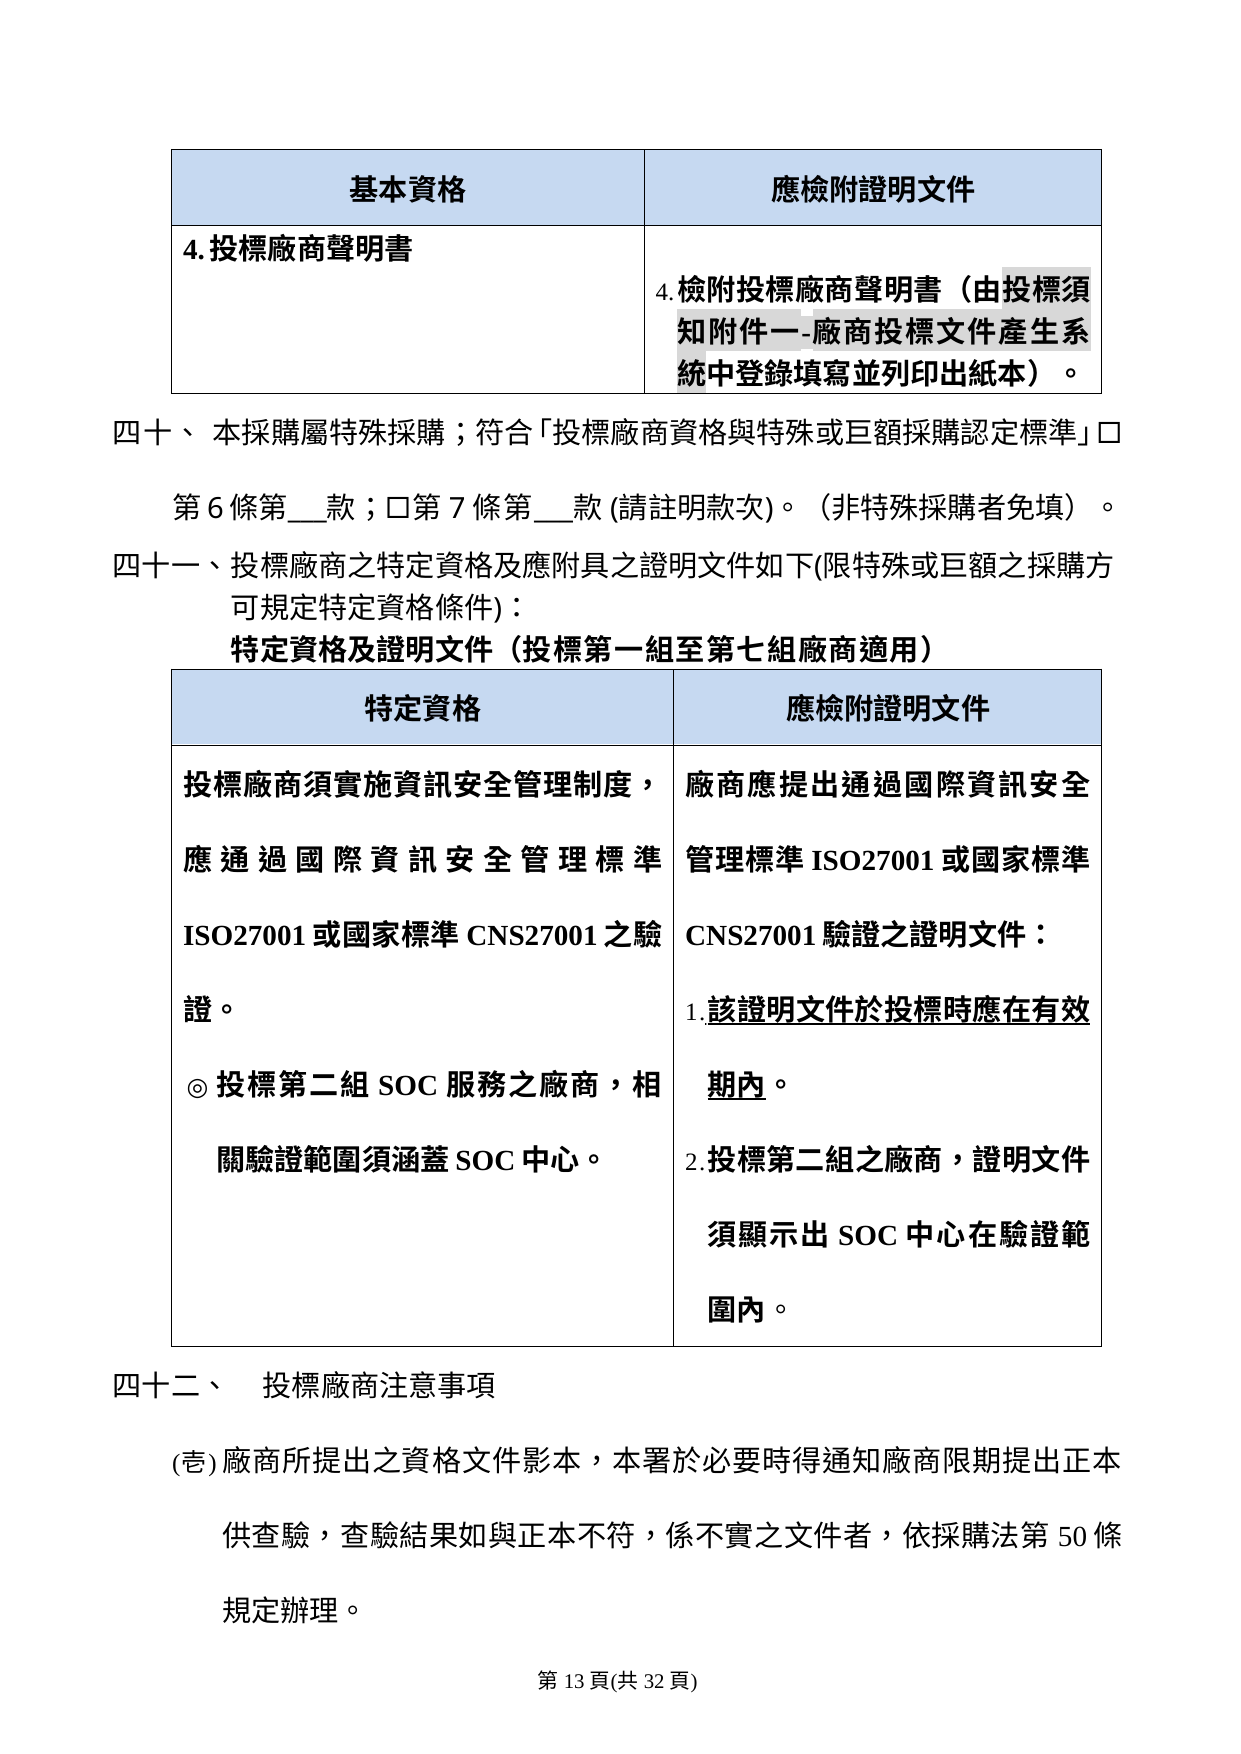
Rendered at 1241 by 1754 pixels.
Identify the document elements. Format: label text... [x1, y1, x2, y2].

list 投標廠商注意事項 [112, 1347, 1122, 1422]
list 投標廠商之特定資格及應附具之證明文件如下(限特殊或巨額之採購方可規定特定資格條件)： [112, 543, 1122, 627]
table_header 特定資格 [172, 670, 673, 744]
table_header 應檢附證明文件 [645, 150, 1101, 225]
table_cell 廠商應提出通過國際資訊安全管理標準ISO27001或國家標準CNS27001驗證之證明文件： 該證明文件於投標時應在有效期內。 投標第二組之廠商，證明文件須顯示出SOC中心在驗證範圍內。 [674, 746, 1101, 1346]
text 特定資格及證明文件（投標第一組至第七組廠商適用） [231, 627, 1122, 668]
list 廠商所提出之資格文件影本，本署於必要時得通知廠商限期提出正本供查驗，查驗結果如與正本不符，係不實之文件者，依採購法第50條規定辦理。 [172, 1422, 1122, 1647]
list 本採購屬特殊採購；符合「投標廠商資格與特殊或巨額採購認定標準」第6條第___款；第7條第___款 (請註明款次)。（非特殊採購者免填）。 [112, 393, 1122, 543]
table_header 基本資格 [172, 150, 644, 225]
table_cell 廠商檢附登記或設立之證明文件： 如公司登記或商業登記證明文件、非屬營利事業之法人、機構或團體依法須辦理設立登記之證明文件、許可登記證明文件、立案證明、或其他由政府機關或其授權機構核發該廠商係合法登記或設立之證明文件。 廠商登記或設立之證明，得以列印公開於目的事業主管機關網站之資料代之。 廠商納稅證明： 其屬營業稅證明者，為營業稅繳款書收據聯或主管稽徵機關核章之最近一期營業人銷售額與稅額申報書收執聯。廠商不及提出最近一期證明者，得以前一期之納稅證明代之。 新設立且未屆第一期營業稅繳納期限者，得以營業稅主管稽徵機關核發之核准設立登記公函代之；經核定使用統一發票者，應一併檢附申領統一發票購票證明相關文件。 其屬所得稅者，綜合所得稅納稅證明書或綜合所得稅結算申報繳費收執聯。 營業税或所得稅之納稅證明，得以與上開最近一期或前一期證明相同期間內主管稽徵機關核發之無違章欠稅之查復表代之。 如曾完成與招標標的類似之製造、供應或承做之文件、招標文件規定之樣品、現有或得標後可取得履約所需設備、技術、財力、人力或場所之說明或品質管制能力文件等。例如：結算證明書、授權證明書、與招標標的類似之訂購單等。 檢附投標廠商聲明書（由投標須知附件一-廠商投標文件產生系統中登錄填寫並列印出紙本）。 [645, 226, 1101, 392]
table_cell 投標廠商須實施資訊安全管理制度，應通過國際資訊安全管理標準ISO27001或國家標準CNS27001之驗證。 投標第二組SOC服務之廠商，相關驗證範圍須涵蓋SOC中心。 [172, 746, 673, 1346]
table_header 應檢附證明文件 [674, 670, 1101, 744]
table_cell 依公司法設立之公司、登記有案之法人、依法設立之營利機構 廠商納稅之證明 廠商具有製造、供應或承做能力之證明 （投標第七組廠商適用） 投標廠商聲明書 [172, 226, 644, 392]
